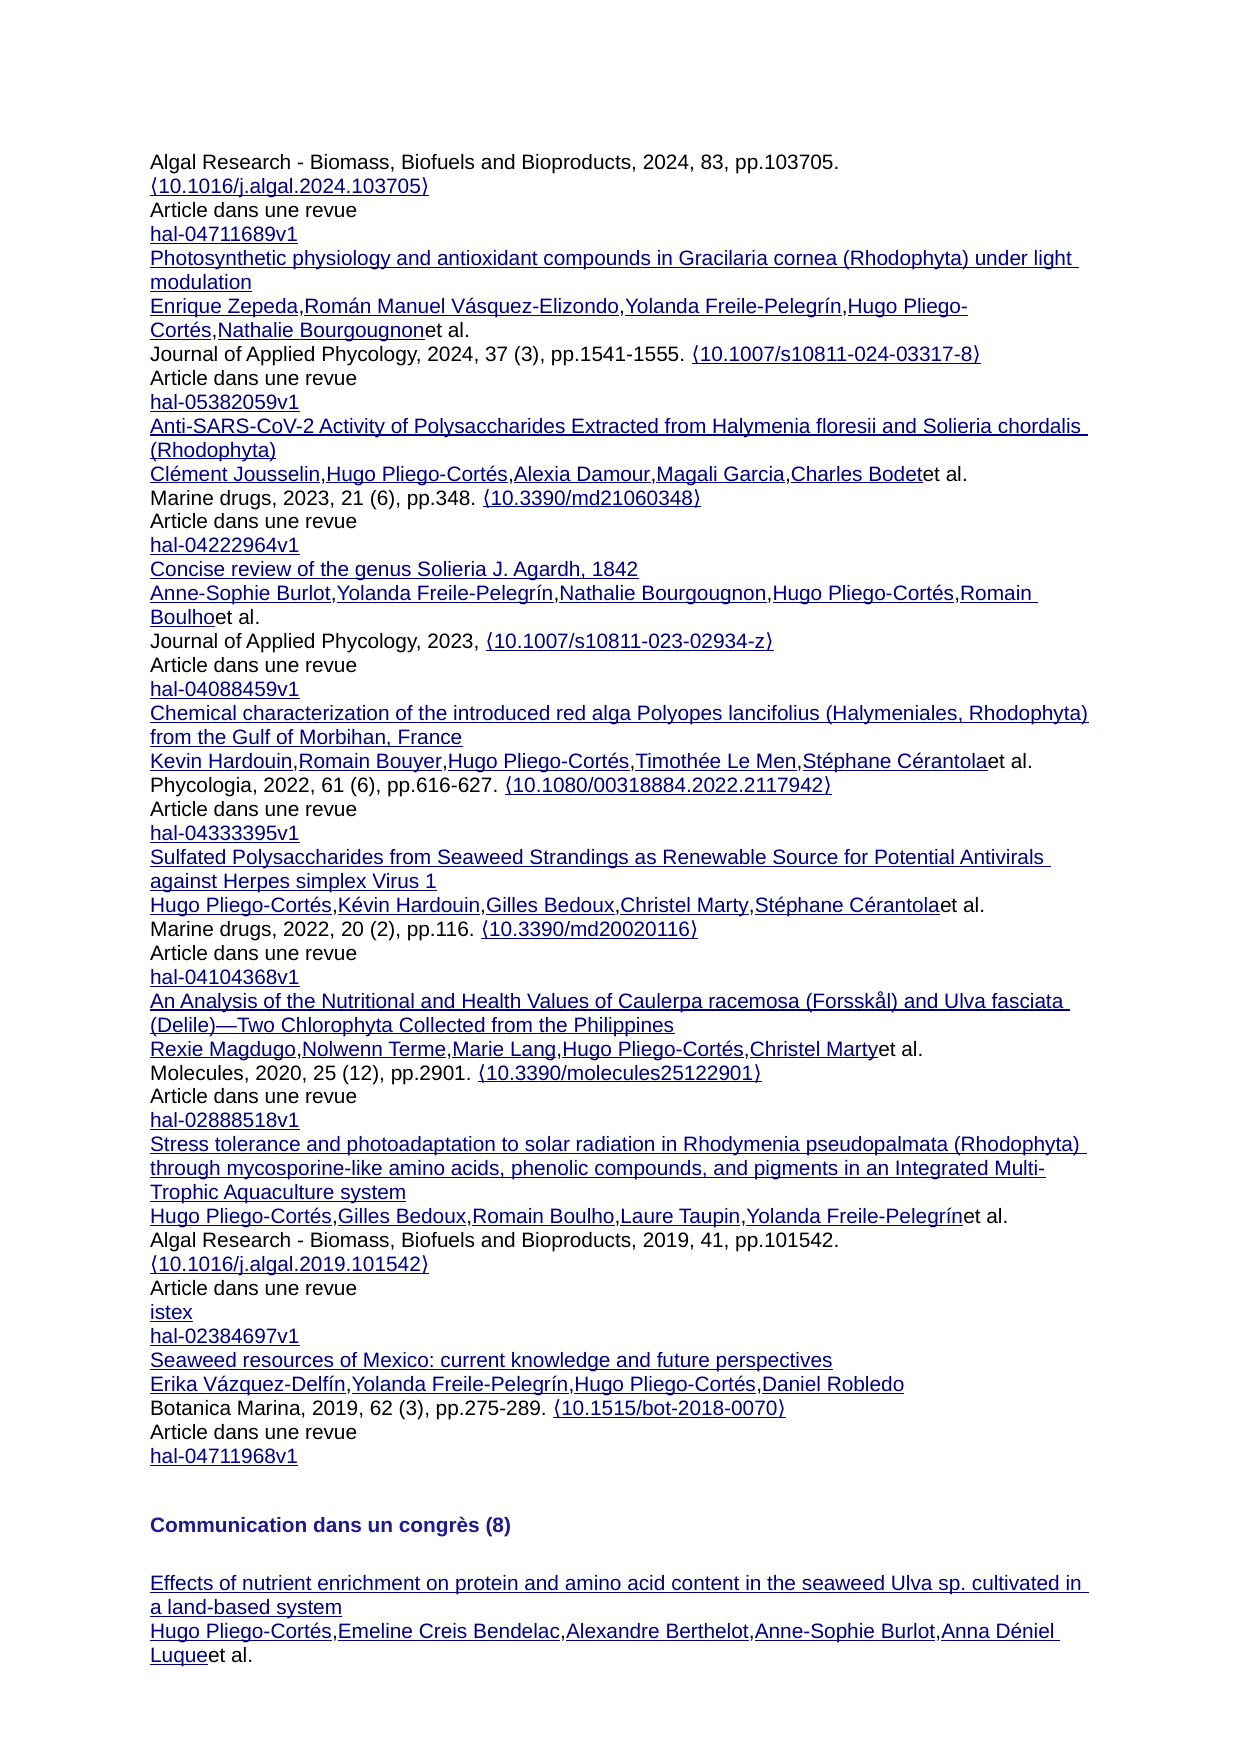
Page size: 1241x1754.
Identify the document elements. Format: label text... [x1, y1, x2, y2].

table_cell Sulfated Polysaccharides from Seaweed Strandings as Renewable Source for Potential Antivirals against Herpes simplex Virus 1 Hugo Pliego-Cortés,Kévin Hardouin,Gilles Bedoux,Christel Marty,Stéphane Cérantolaet al. Marine drugs, 2022, 20 (2), pp.116. ⟨10.3390/md20020116⟩ Article dans une revue hal-04104368v1 [150, 845, 1090, 988]
table_cell Chemical characterization of the introduced red alga Polyopes lancifolius (Halymeniales, Rhodophyta) from the Gulf of Morbihan, France Kevin Hardouin,Romain Bouyer,Hugo Pliego-Cortés,Timothée Le Men,Stéphane Cérantolaet al. Phycologia, 2022, 61 (6), pp.616-627. ⟨10.1080/00318884.2022.2117942⟩ Article dans une revue hal-04333395v1 [150, 701, 1090, 845]
table_cell An Analysis of the Nutritional and Health Values of Caulerpa racemosa (Forsskål) and Ulva fasciata (Delile)—Two Chlorophyta Collected from the Philippines Rexie Magdugo,Nolwenn Terme,Marie Lang,Hugo Pliego-Cortés,Christel Martyet al. Molecules, 2020, 25 (12), pp.2901. ⟨10.3390/molecules25122901⟩ Article dans une revue hal-02888518v1 [150, 989, 1090, 1132]
table_cell Seaweed resources of Mexico: current knowledge and future perspectives Erika Vázquez-Delfín,Yolanda Freile-Pelegrín,Hugo Pliego-Cortés,Daniel Robledo Botanica Marina, 2019, 62 (3), pp.275-289. ⟨10.1515/bot-2018-0070⟩ Article dans une revue hal-04711968v1 [150, 1348, 1090, 1468]
table_cell Anti-SARS-CoV-2 Activity of Polysaccharides Extracted from Halymenia floresii and Solieria chordalis (Rhodophyta) Clément Jousselin,Hugo Pliego-Cortés,Alexia Damour,Magali Garcia,Charles Bodetet al. Marine drugs, 2023, 21 (6), pp.348. ⟨10.3390/md21060348⟩ Article dans une revue hal-04222964v1 [150, 414, 1090, 557]
table_cell Photosynthetic physiology and antioxidant compounds in Gracilaria cornea (Rhodophyta) under light modulation Enrique Zepeda,Román Manuel Vásquez-Elizondo,Yolanda Freile-Pelegrín,Hugo Pliego-Cortés,Nathalie Bourgougnonet al. Journal of Applied Phycology, 2024, 37 (3), pp.1541-1555. ⟨10.1007/s10811-024-03317-8⟩ Article dans une revue hal-05382059v1 [150, 246, 1090, 413]
table_cell Concise review of the genus Solieria J. Agardh, 1842 Anne-Sophie Burlot,Yolanda Freile-Pelegrín,Nathalie Bourgougnon,Hugo Pliego-Cortés,Romain Boulhoet al. Journal of Applied Phycology, 2023, ⟨10.1007/s10811-023-02934-z⟩ Article dans une revue hal-04088459v1 [150, 557, 1090, 701]
table_cell Stress tolerance and photoadaptation to solar radiation in Rhodymenia pseudopalmata (Rhodophyta) through mycosporine-like amino acids, phenolic compounds, and pigments in an Integrated Multi-Trophic Aquaculture system Hugo Pliego-Cortés,Gilles Bedoux,Romain Boulho,Laure Taupin,Yolanda Freile-Pelegrínet al. Algal Research - Biomass, Biofuels and Bioproducts, 2019, 41, pp.101542. ⟨10.1016/j.algal.2019.101542⟩ Article dans une revue istex hal-02384697v1 [150, 1132, 1090, 1348]
subtitle Communication dans un congrès (8) [150, 1512, 1090, 1536]
table_cell Algal Research - Biomass, Biofuels and Bioproducts, 2024, 83, pp.103705. ⟨10.1016/j.algal.2024.103705⟩ Article dans une revue hal-04711689v1 [150, 150, 1090, 246]
table_header Effects of nutrient enrichment on protein and amino acid content in the seaweed Ulva sp. cultivated in a land-based system Hugo Pliego-Cortés,Emeline Creis Bendelac,Alexandre Berthelot,Anne-Sophie Burlot,Anna Déniel Luqueet al. [150, 1571, 1090, 1667]
